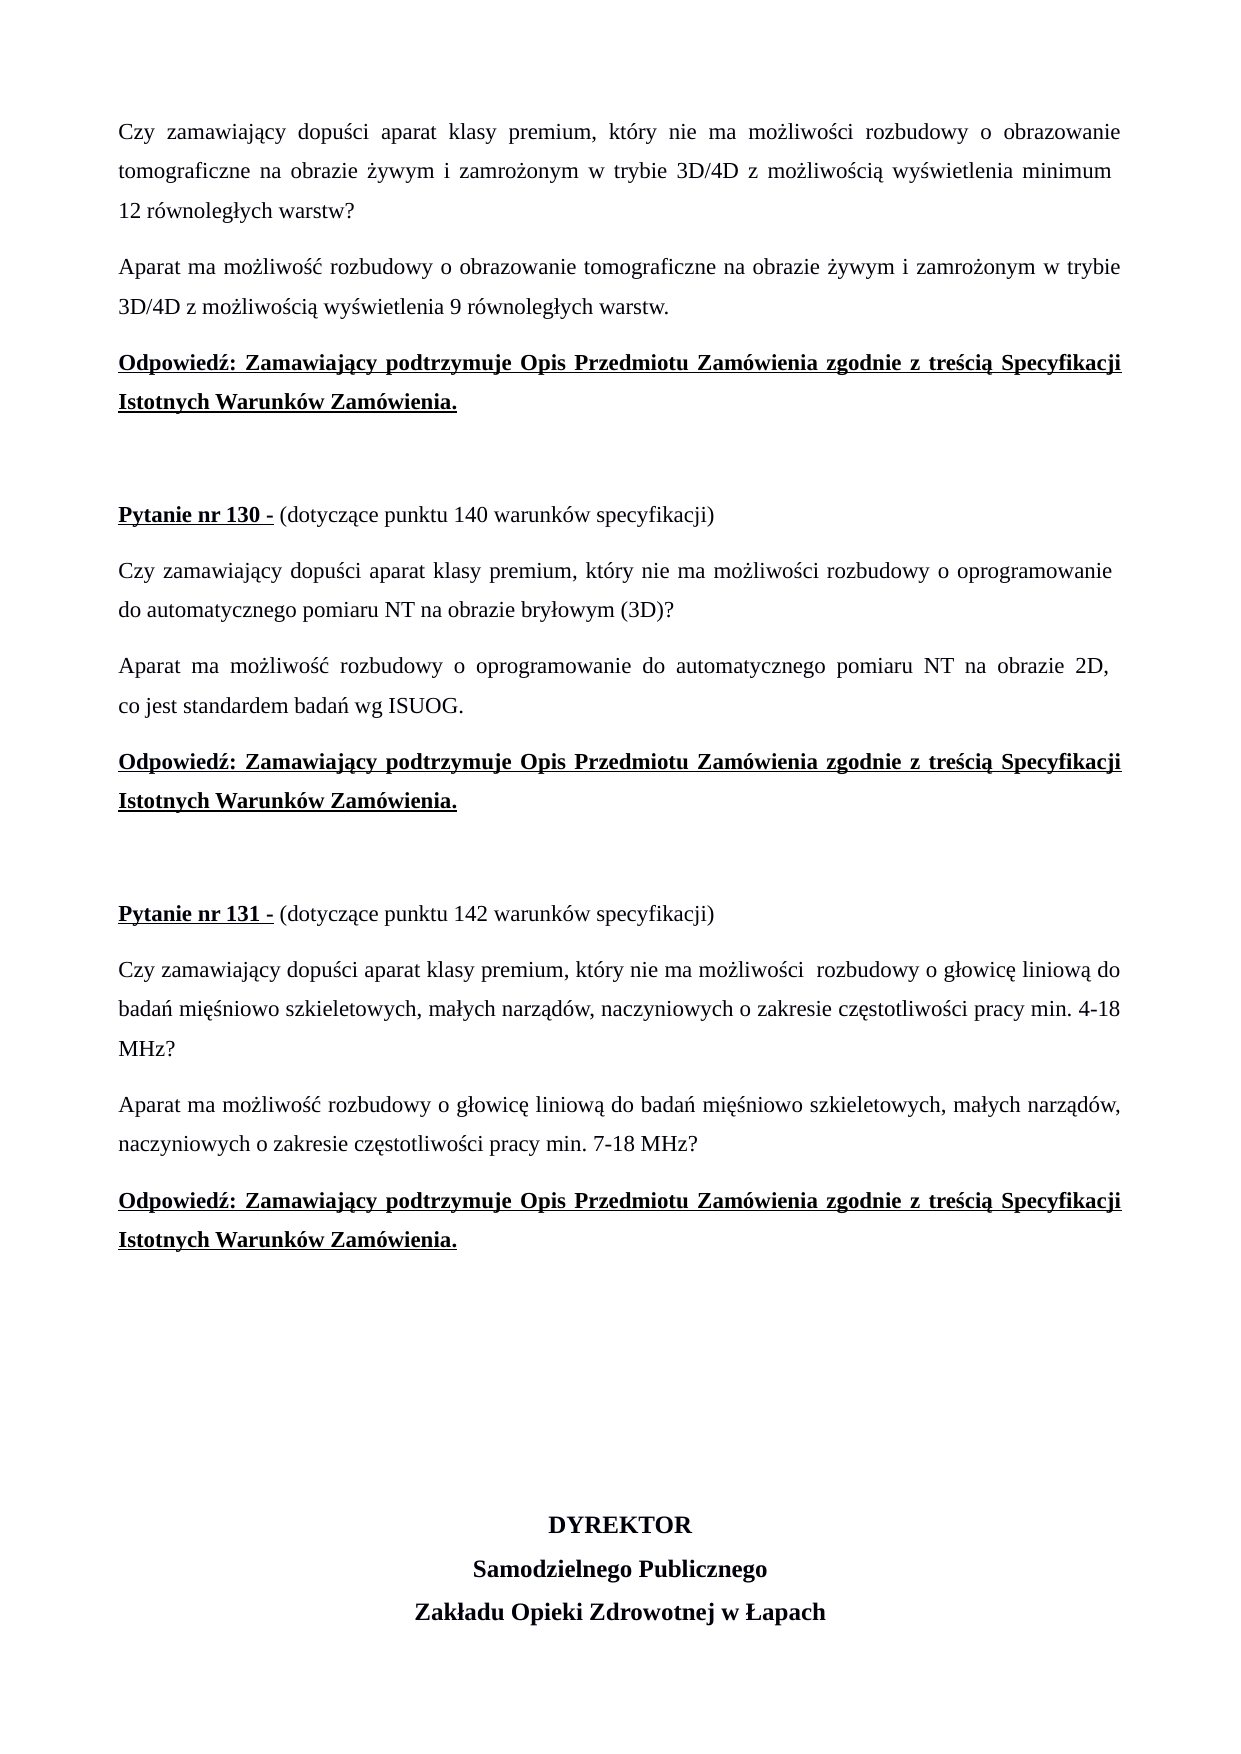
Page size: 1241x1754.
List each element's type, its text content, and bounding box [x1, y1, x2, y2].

text Aparat ma możliwość rozbudowy o obrazowanie tomograficzne na obrazie żywym i zamrożonym w trybie 3D/4D z możliwością wyświetlenia 9 równoległych warstw. [118, 253, 1122, 319]
text Zakładu Opieki Zdrowotnej w Łapach [118, 1597, 1122, 1626]
text Istotnych Warunków Zamówienia. [118, 772, 1122, 814]
text Czy zamawiający dopuści aparat klasy premium, który nie ma możliwości rozbudowy o głowicę liniową do badań mięśniowo szkieletowych, małych narządów, naczyniowych o zakresie częstotliwości pracy min. 4-18 MHz? [118, 956, 1122, 1061]
text Samodzielnego Publicznego [118, 1554, 1122, 1582]
text Czy zamawiający dopuści aparat klasy premium, który nie ma możliwości rozbudowy o obrazowanie tomograficzne na obrazie żywym i zamrożonym w trybie 3D/4D z możliwością wyświetlenia minimum 12 równoległych warstw? [118, 118, 1122, 223]
text Odpowiedź: Zamawiający podtrzymuje Opis Przedmiotu Zamówienia zgodnie z treścią Specyfikacji [118, 349, 1122, 372]
text Aparat ma możliwość rozbudowy o głowicę liniową do badań mięśniowo szkieletowych, małych narządów, naczyniowych o zakresie częstotliwości pracy min. 7-18 MHz? [118, 1091, 1122, 1157]
text Odpowiedź: Zamawiający podtrzymuje Opis Przedmiotu Zamówienia zgodnie z treścią Specyfikacji [118, 1187, 1122, 1210]
text Pytanie nr 131 - (dotyczące punktu 142 warunków specyfikacji) [118, 900, 1122, 926]
text Czy zamawiający dopuści aparat klasy premium, który nie ma możliwości rozbudowy o oprogramowanie do automatycznego pomiaru NT na obrazie bryłowym (3D)? [118, 557, 1122, 623]
text Odpowiedź: Zamawiający podtrzymuje Opis Przedmiotu Zamówienia zgodnie z treścią Specyfikacji [118, 748, 1122, 771]
text Aparat ma możliwość rozbudowy o oprogramowanie do automatycznego pomiaru NT na obrazie 2D, co jest standardem badań wg ISUOG. [118, 652, 1122, 718]
text Istotnych Warunków Zamówienia. [118, 373, 1122, 415]
text DYREKTOR [118, 1511, 1122, 1539]
text Istotnych Warunków Zamówienia. [118, 1211, 1122, 1252]
text Pytanie nr 130 - (dotyczące punktu 140 warunków specyfikacji) [118, 501, 1122, 527]
